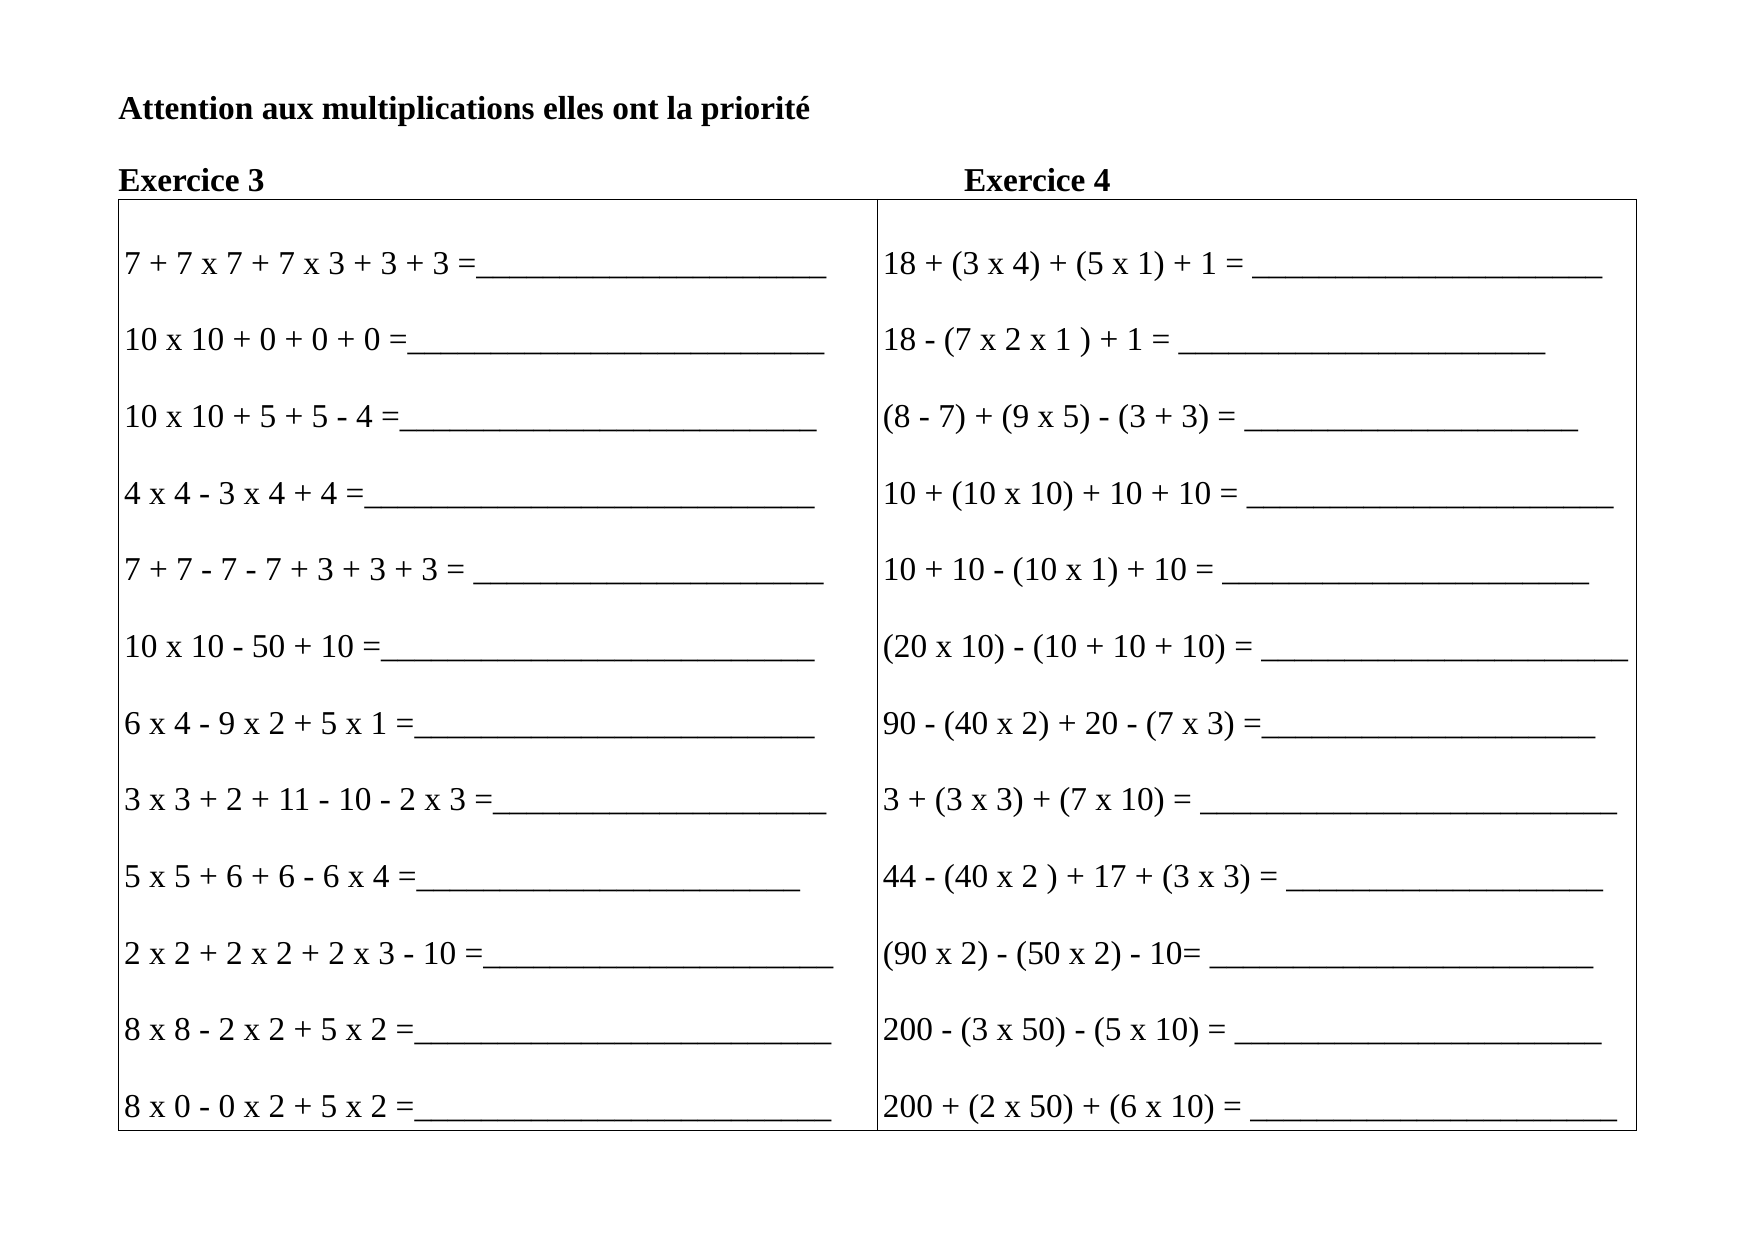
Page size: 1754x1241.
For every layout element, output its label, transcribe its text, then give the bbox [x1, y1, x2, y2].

table_header 18 + (3 x 4) + (5 x 1) + 1 = _____________________ 18 - (7 x 2 x 1 ) + 1 = ______________________ (8 - 7) + (9 x 5) - (3 + 3) = ____________________ 10 + (10 x 10) + 10 + 10 = ______________________ 10 + 10 - (10 x 1) + 10 = ______________________ (20 x 10) - (10 + 10 + 10) = ______________________ 90 - (40 x 2) + 20 - (7 x 3) =____________________ 3 + (3 x 3) + (7 x 10) = _________________________ 44 - (40 x 2 ) + 17 + (3 x 3) = ___________________ (90 x 2) - (50 x 2) - 10= _______________________ 200 - (3 x 50) - (5 x 10) = ______________________ 200 + (2 x 50) + (6 x 10) = ______________________ [878, 200, 1636, 1130]
text Attention aux multiplications elles ont la priorité [118, 88, 1636, 127]
text Exercice 3 Exercice 4 [118, 160, 1636, 199]
table_header 7 + 7 x 7 + 7 x 3 + 3 + 3 =_____________________ 10 x 10 + 0 + 0 + 0 =_________________________ 10 x 10 + 5 + 5 - 4 =_________________________ 4 x 4 - 3 x 4 + 4 =___________________________ 7 + 7 - 7 - 7 + 3 + 3 + 3 = _____________________ 10 x 10 - 50 + 10 =__________________________ 6 x 4 - 9 x 2 + 5 x 1 =________________________ 3 x 3 + 2 + 11 - 10 - 2 x 3 =____________________ 5 x 5 + 6 + 6 - 6 x 4 =_______________________ 2 x 2 + 2 x 2 + 2 x 3 - 10 =_____________________ 8 x 8 - 2 x 2 + 5 x 2 =_________________________ 8 x 0 - 0 x 2 + 5 x 2 =_________________________ [119, 200, 877, 1130]
